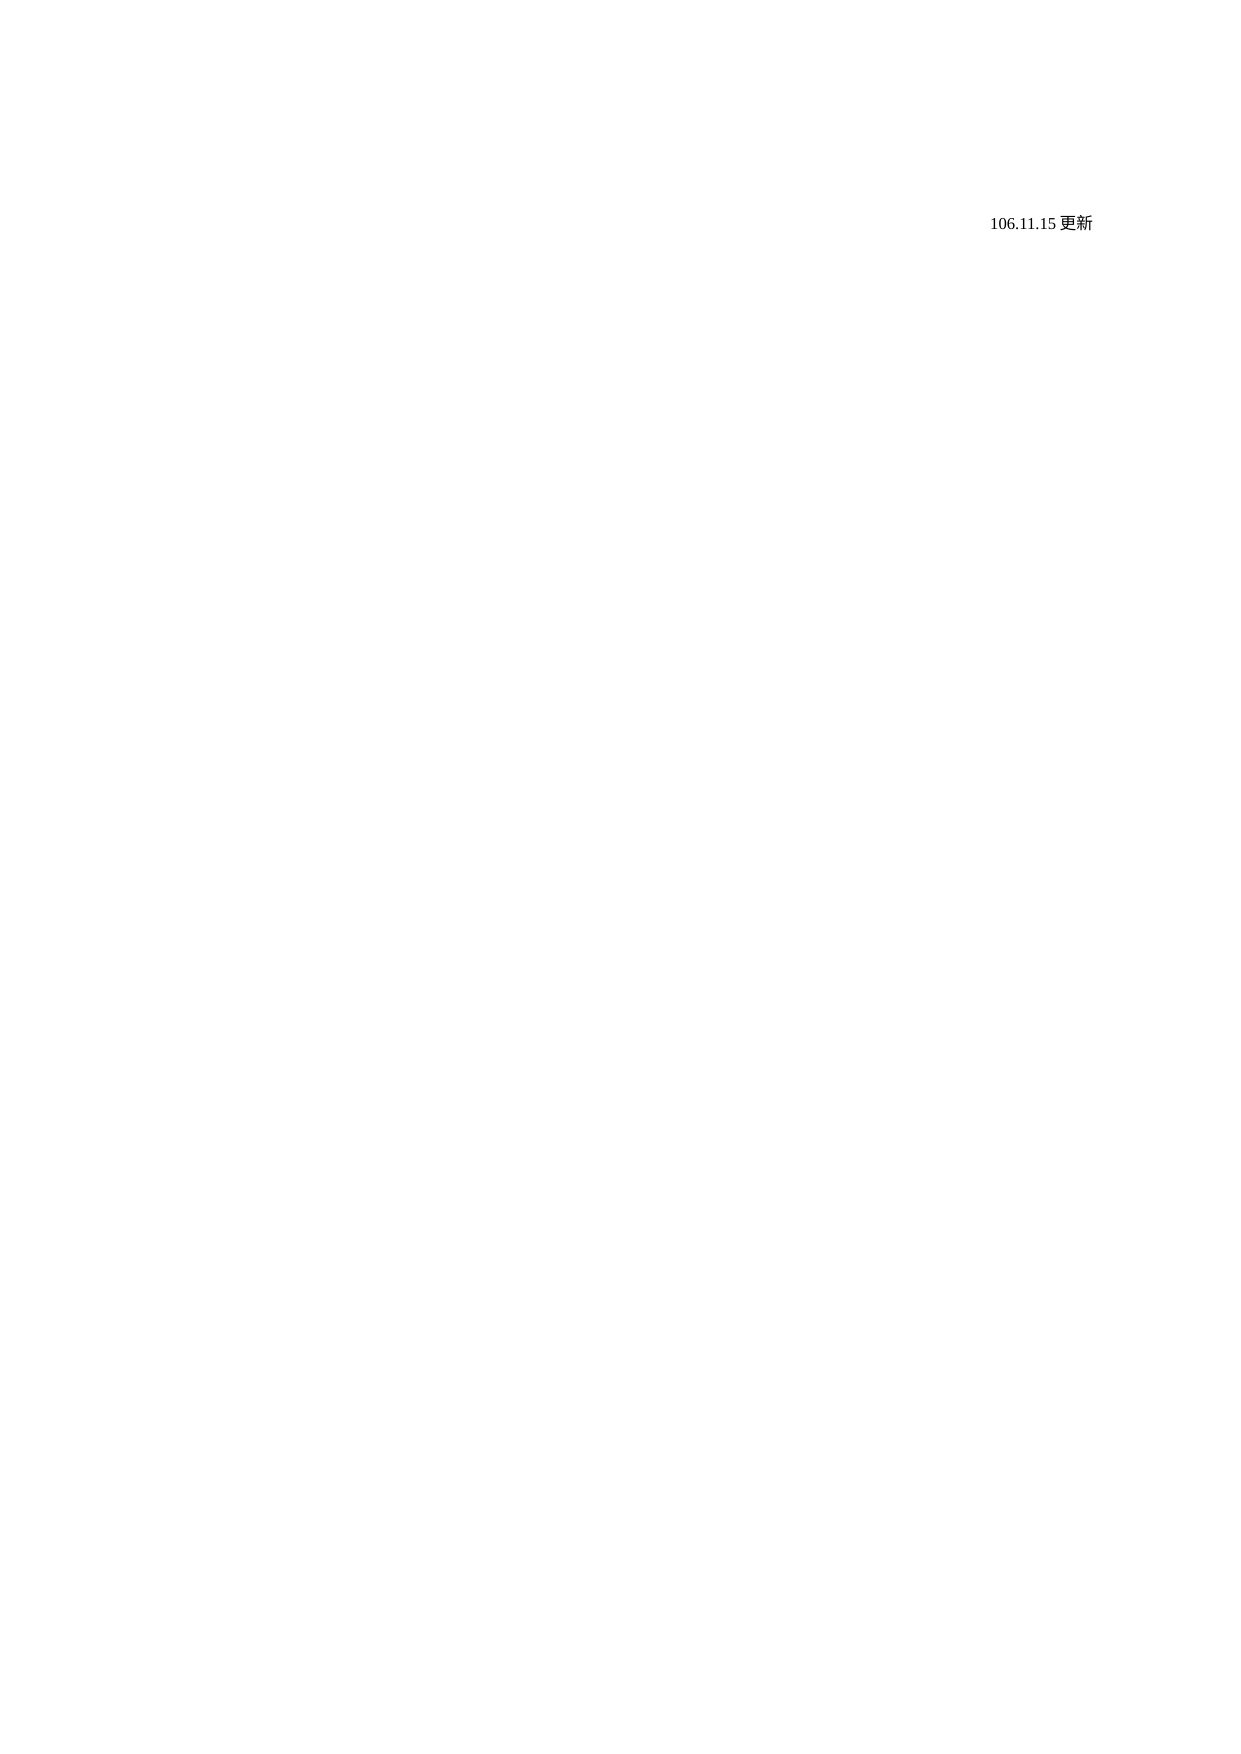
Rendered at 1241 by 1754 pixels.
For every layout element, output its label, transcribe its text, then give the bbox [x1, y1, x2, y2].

text 106.11.15更新 [148, 180, 1092, 243]
